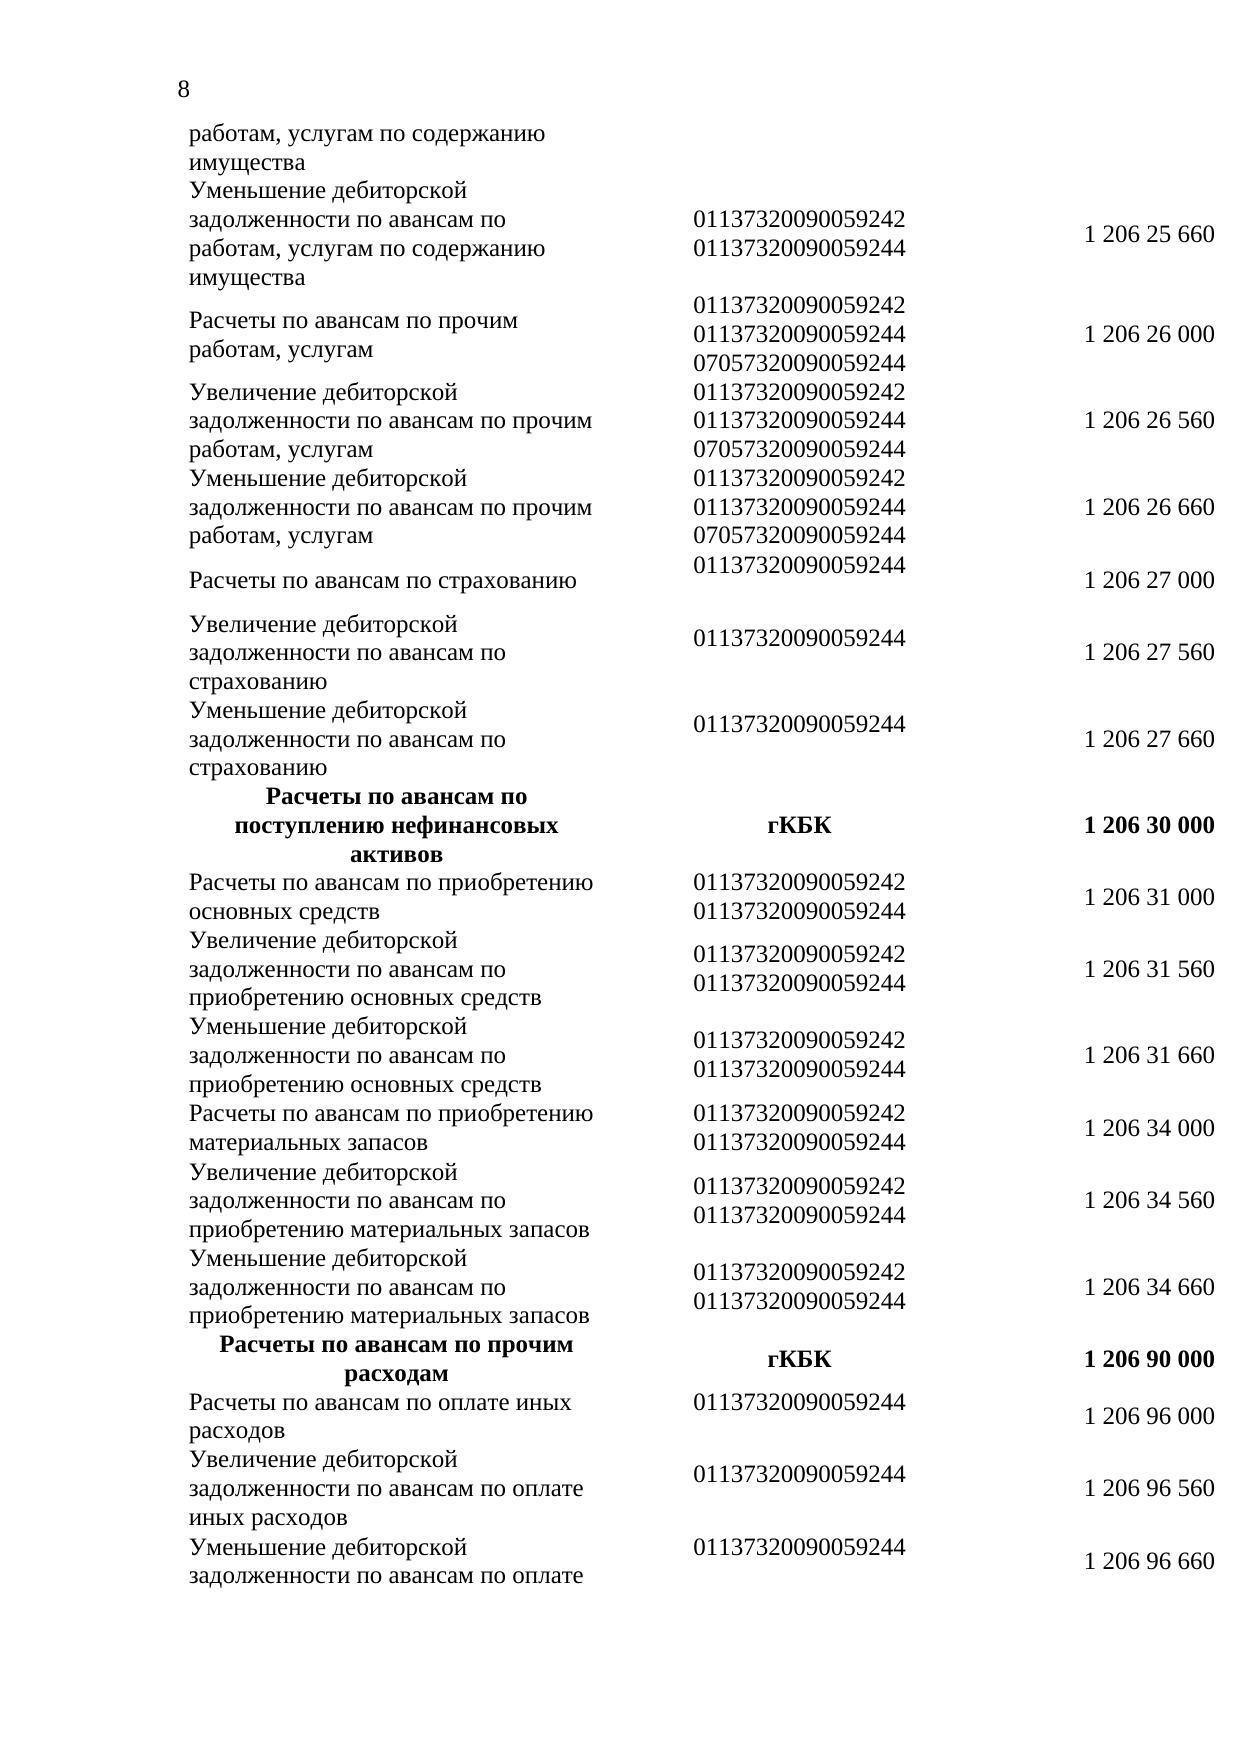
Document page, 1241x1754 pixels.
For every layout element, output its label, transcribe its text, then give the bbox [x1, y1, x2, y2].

table_cell работам, услугам по содержанию имущества [177, 118, 616, 176]
table_cell 1 206 31 660 [985, 1011, 1240, 1097]
table_cell Уменьшение дебиторской задолженности по авансам по страхованию [177, 695, 616, 781]
table_cell Увеличение дебиторской задолженности по авансам по оплате иных расходов [177, 1444, 616, 1531]
table_cell 1 206 96 000 [985, 1387, 1240, 1444]
table_cell 01137320090059242 01137320090059244 07057320090059244 [616, 291, 985, 377]
table_cell 01137320090059242 01137320090059244 07057320090059244 [616, 463, 985, 549]
table_cell 1 206 96 560 [985, 1444, 1240, 1531]
table_cell 01137320090059242 01137320090059244 [616, 1243, 985, 1329]
table_cell 01137320090059242 01137320090059244 [616, 925, 985, 1011]
table_cell Уменьшение дебиторской задолженности по авансам по работам, услугам по содержанию имущества [177, 176, 616, 291]
table_cell Расчеты по авансам по прочим расходам [177, 1329, 616, 1387]
table_cell 01137320090059242 01137320090059244 [616, 1011, 985, 1097]
table_cell 1 206 30 000 [985, 781, 1240, 867]
table_cell гКБК [616, 1329, 985, 1387]
table_cell Увеличение дебиторской задолженности по авансам по страхованию [177, 609, 616, 695]
table_cell Увеличение дебиторской задолженности по авансам по приобретению основных средств [177, 925, 616, 1011]
table_cell 01137320090059242 01137320090059244 [616, 1157, 985, 1243]
table_cell 1 206 34 000 [985, 1098, 1240, 1157]
table_cell 01137320090059244 [616, 695, 985, 781]
table_cell 01137320090059242 01137320090059244 [616, 176, 985, 291]
table_cell Уменьшение дебиторской задолженности по авансам по оплате [177, 1531, 616, 1590]
table_cell 1 206 26 660 [985, 463, 1240, 549]
table_cell 1 206 96 660 [985, 1531, 1240, 1590]
table_cell 01137320090059242 01137320090059244 07057320090059244 [616, 377, 985, 463]
table_cell 1 206 26 560 [985, 377, 1240, 463]
table_cell Расчеты по авансам по страхованию [177, 549, 616, 609]
table_cell 1 206 34 660 [985, 1243, 1240, 1329]
table_cell Расчеты по авансам по оплате иных расходов [177, 1387, 616, 1444]
table_cell Расчеты по авансам по приобретению материальных запасов [177, 1098, 616, 1157]
table_cell Уменьшение дебиторской задолженности по авансам по приобретению материальных запасов [177, 1243, 616, 1329]
table_cell 01137320090059244 [616, 1531, 985, 1590]
table_cell 1 206 27 660 [985, 695, 1240, 781]
table_cell Уменьшение дебиторской задолженности по авансам по приобретению основных средств [177, 1011, 616, 1097]
table_cell Расчеты по авансам по прочим работам, услугам [177, 291, 616, 377]
table_cell гКБК [616, 781, 985, 867]
table_cell 01137320090059244 [616, 609, 985, 695]
table_cell 1 206 27 000 [985, 549, 1240, 609]
table_cell 1 206 26 000 [985, 291, 1240, 377]
table_cell 01137320090059244 [616, 549, 985, 609]
table_cell 1 206 31 560 [985, 925, 1240, 1011]
table_cell 1 206 34 560 [985, 1157, 1240, 1243]
table_cell Увеличение дебиторской задолженности по авансам по приобретению материальных запасов [177, 1157, 616, 1243]
table_cell 1 206 27 560 [985, 609, 1240, 695]
table_cell 1 206 90 000 [985, 1329, 1240, 1387]
table_cell 1 206 25 660 [985, 176, 1240, 291]
table_cell 01137320090059242 01137320090059244 [616, 1098, 985, 1157]
table_cell Расчеты по авансам по поступлению нефинансовых активов [177, 781, 616, 867]
table_cell Увеличение дебиторской задолженности по авансам по прочим работам, услугам [177, 377, 616, 463]
table_cell [616, 118, 985, 176]
table_cell Расчеты по авансам по приобретению основных средств [177, 868, 616, 925]
table_cell [985, 118, 1240, 176]
table_cell 01137320090059242 01137320090059244 [616, 868, 985, 925]
table_cell Уменьшение дебиторской задолженности по авансам по прочим работам, услугам [177, 463, 616, 549]
table_cell 01137320090059244 [616, 1444, 985, 1531]
table_cell 1 206 31 000 [985, 868, 1240, 925]
table_cell 01137320090059244 [616, 1387, 985, 1444]
